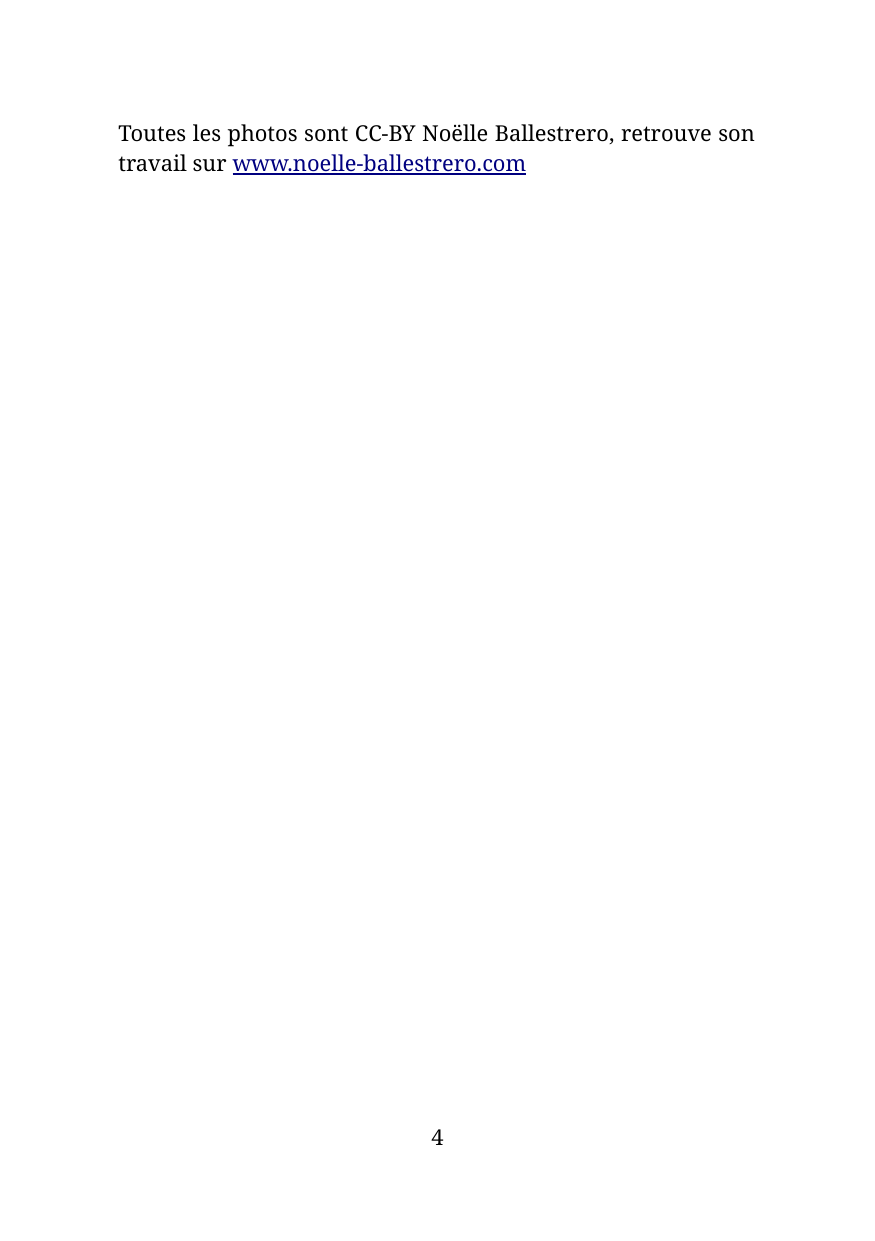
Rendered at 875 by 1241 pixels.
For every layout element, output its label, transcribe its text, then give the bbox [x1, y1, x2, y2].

text Toutes les photos sont CC-BY Noëlle Ballestrero, retrouve son travail sur www.noelle-ballestrero.com [118, 118, 756, 178]
